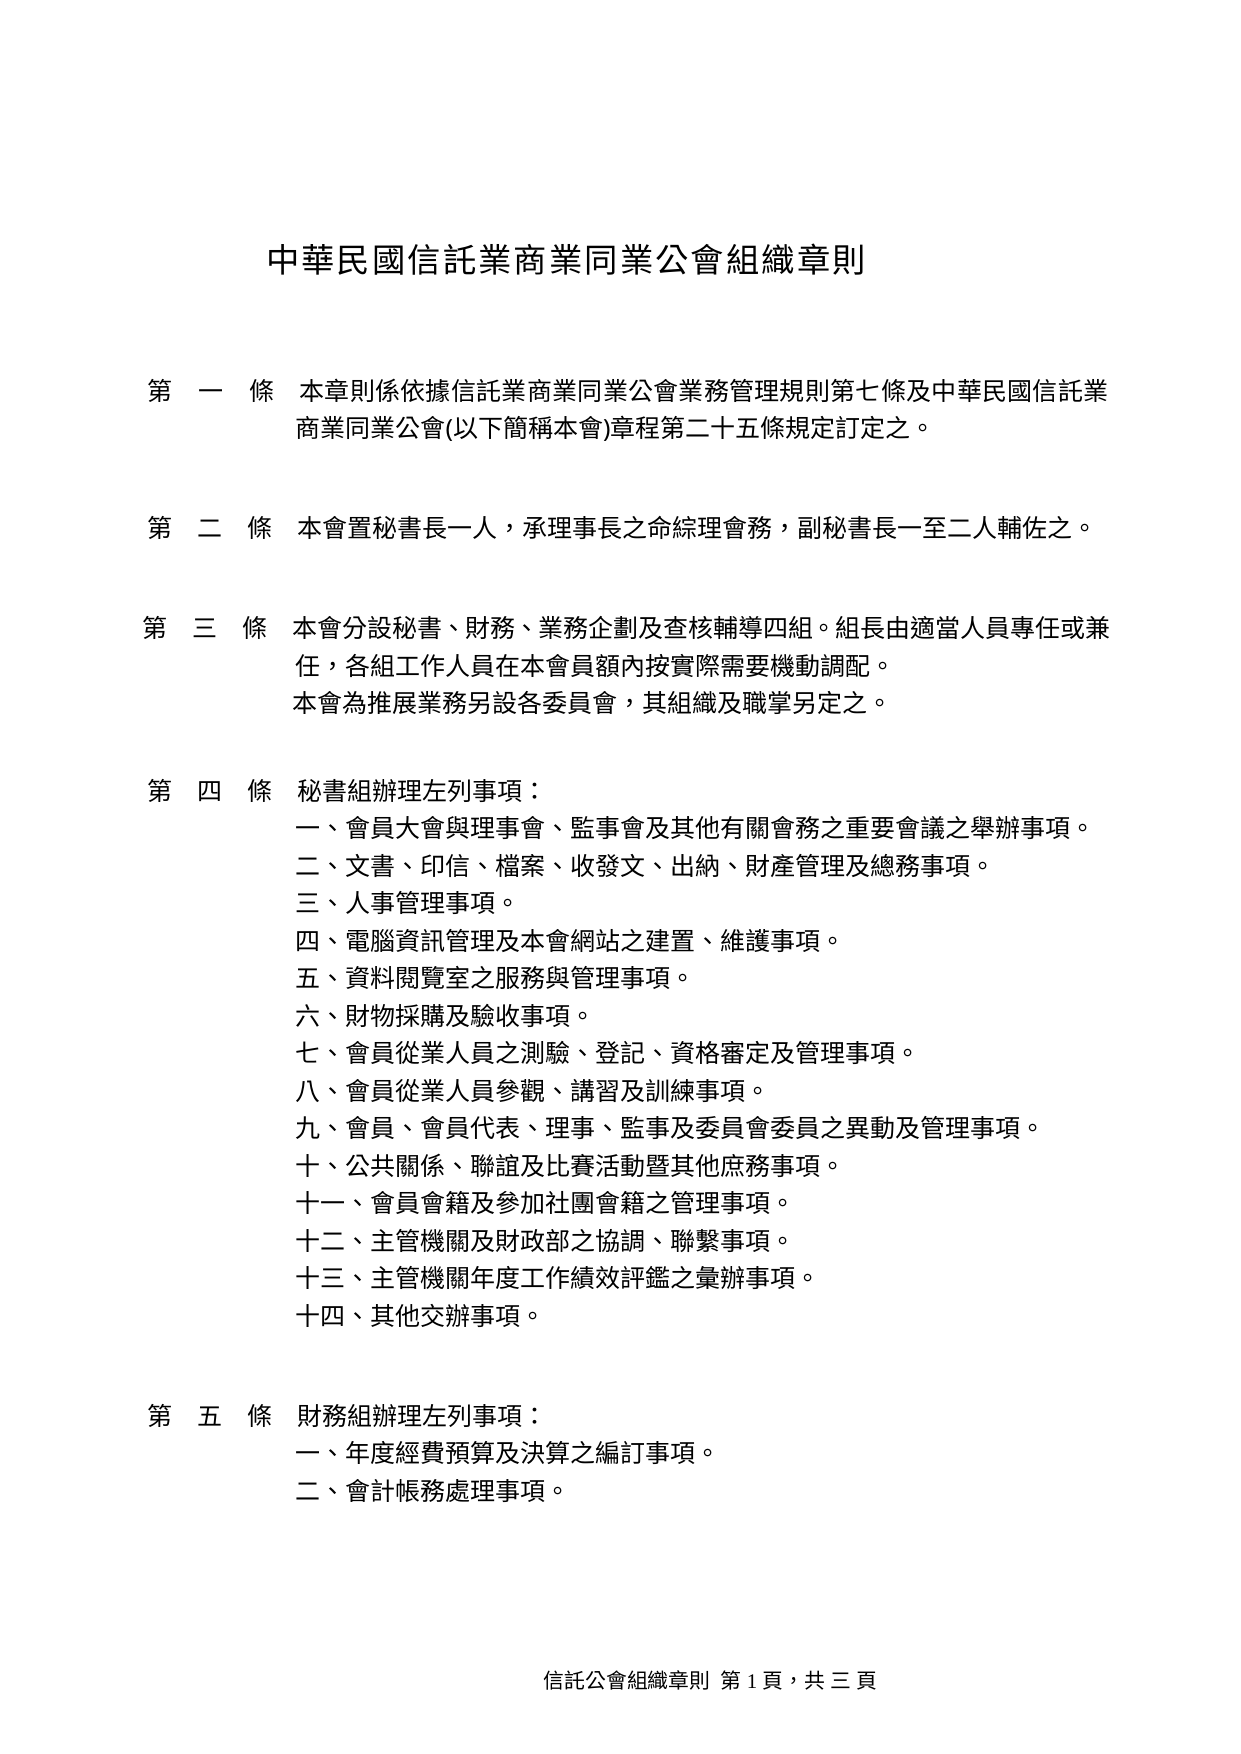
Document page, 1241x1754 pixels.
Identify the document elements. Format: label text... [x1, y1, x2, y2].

text 第 一 條 本章則係依據信託業商業同業公會業務管理規則第七條及中華民國信託業商業同業公會(以下簡稱本會)章程第二十五條規定訂定之。 [148, 371, 1110, 446]
text 五、資料閱覽室之服務與管理事項。 [295, 958, 1110, 996]
text 九、會員、會員代表、理事、監事及委員會委員之異動及管理事項。 [295, 1108, 1110, 1146]
text 一、會員大會與理事會、監事會及其他有關會務之重要會議之舉辦事項。 [295, 808, 1110, 846]
text 八、會員從業人員參觀、講習及訓練事項。 [295, 1071, 1110, 1108]
text 一、年度經費預算及決算之編訂事項。 [295, 1433, 1110, 1471]
text 第 四 條 秘書組辦理左列事項： [148, 771, 1110, 808]
text 六、財物採購及驗收事項。 [295, 996, 1110, 1033]
text 第 五 條 財務組辦理左列事項： [148, 1396, 1110, 1433]
text 十一、會員會籍及參加社團會籍之管理事項。 [295, 1183, 1110, 1221]
text 十二、主管機關及財政部之協調、聯繫事項。 [295, 1221, 1110, 1258]
text 十四、其他交辦事項。 [295, 1296, 1110, 1333]
text 第 二 條 本會置秘書長一人，承理事長之命綜理會務，副秘書長一至二人輔佐之。 [148, 508, 1110, 546]
text 三、人事管理事項。 [295, 883, 1110, 921]
text 二、文書、印信、檔案、收發文、出納、財產管理及總務事項。 [295, 846, 1110, 883]
text 七、會員從業人員之測驗、登記、資格審定及管理事項。 [295, 1033, 1110, 1071]
text 二、會計帳務處理事項。 [295, 1471, 1110, 1508]
subtitle 中華民國信託業商業同業公會組織章則 [214, 221, 1110, 296]
text 第 三 條 本會分設秘書、財務、業務企劃及查核輔導四組。組長由適當人員專任或兼任，各組工作人員在本會員額內按實際需要機動調配。 [143, 608, 1110, 683]
text 四、電腦資訊管理及本會網站之建置、維護事項。 [295, 921, 1110, 958]
text 十三、主管機關年度工作績效評鑑之彙辦事項。 [295, 1258, 1110, 1296]
text 十、公共關係、聯誼及比賽活動暨其他庶務事項。 [295, 1146, 1110, 1183]
text 本會為推展業務另設各委員會，其組織及職掌另定之。 [292, 683, 1110, 721]
